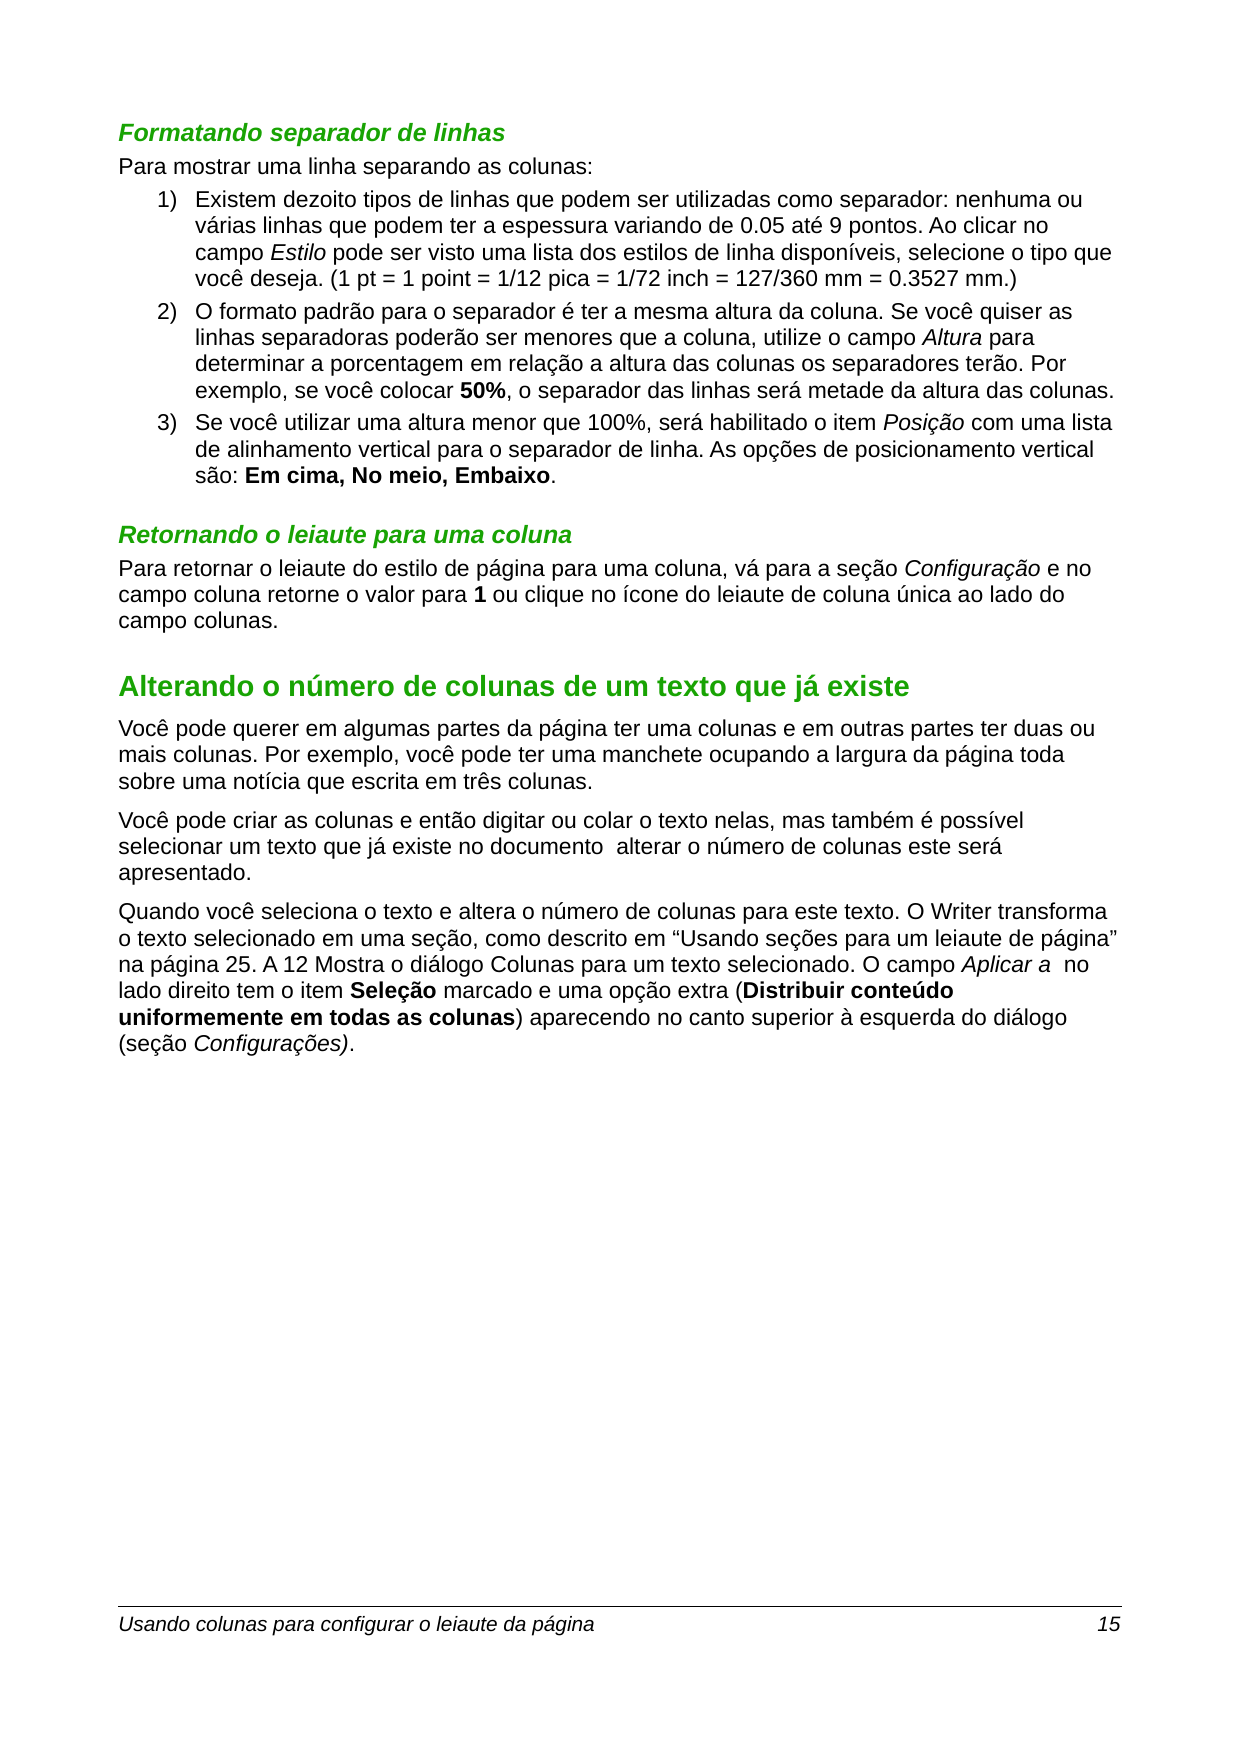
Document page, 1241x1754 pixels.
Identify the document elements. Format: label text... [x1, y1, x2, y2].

subtitle Alterando o número de colunas de um texto que já existe [118, 669, 1122, 703]
list Se você utilizar uma altura menor que 100%, será habilitado o item Posição com uma lista de alinhamento vertical para o separador de linha. As opções de posicionamento vertical são: Em cima, No meio, Embaixo. [177, 409, 1122, 488]
subtitle Retornando o leiaute para uma coluna [118, 519, 1122, 548]
text Para retornar o leiaute do estilo de página para uma coluna, vá para a seção Configuração e no campo coluna retorne o valor para 1 ou clique no ícone do leiaute de coluna única ao lado do campo colunas. [118, 554, 1122, 634]
text Você pode querer em algumas partes da página ter uma colunas e em outras partes ter duas ou mais colunas. Por exemplo, você pode ter uma manchete ocupando a largura da página toda sobre uma notícia que escrita em três colunas. [118, 715, 1122, 794]
list Para mostrar uma linha separando as colunas: [118, 153, 1122, 179]
list Existem dezoito tipos de linhas que podem ser utilizadas como separador: nenhuma ou várias linhas que podem ter a espessura variando de 0.05 até 9 pontos. Ao clicar no campo Estilo pode ser visto uma lista dos estilos de linha disponíveis, selecione o tipo que você deseja. (1 pt = 1 point = 1/12 pica = 1/72 inch = 127/360 mm = 0.3527 mm.) [177, 186, 1122, 291]
text Você pode criar as colunas e então digitar ou colar o texto nelas, mas também é possível selecionar um texto que já existe no documento alterar o número de colunas este será apresentado. [118, 807, 1122, 886]
list O formato padrão para o separador é ter a mesma altura da coluna. Se você quiser as linhas separadoras poderão ser menores que a coluna, utilize o campo Altura para determinar a porcentagem em relação a altura das colunas os separadores terão. Por exemplo, se você colocar 50%, o separador das linhas será metade da altura das colunas. [177, 298, 1122, 403]
subtitle Formatando separador de linhas [118, 118, 1122, 147]
text Quando você seleciona o texto e altera o número de colunas para este texto. O Writer transforma o texto selecionado em uma seção, como descrito em “Usando seções para um leiaute de página” na página 25. A Figura 12 Mostra o diálogo Colunas para um texto selecionado. O campo Aplicar a no lado direito tem o item Seleção marcado e uma opção extra (Distribuir conteúdo uniformemente em todas as colunas) aparecendo no canto superior à esquerda do diálogo (seção Configurações). [118, 898, 1122, 1056]
